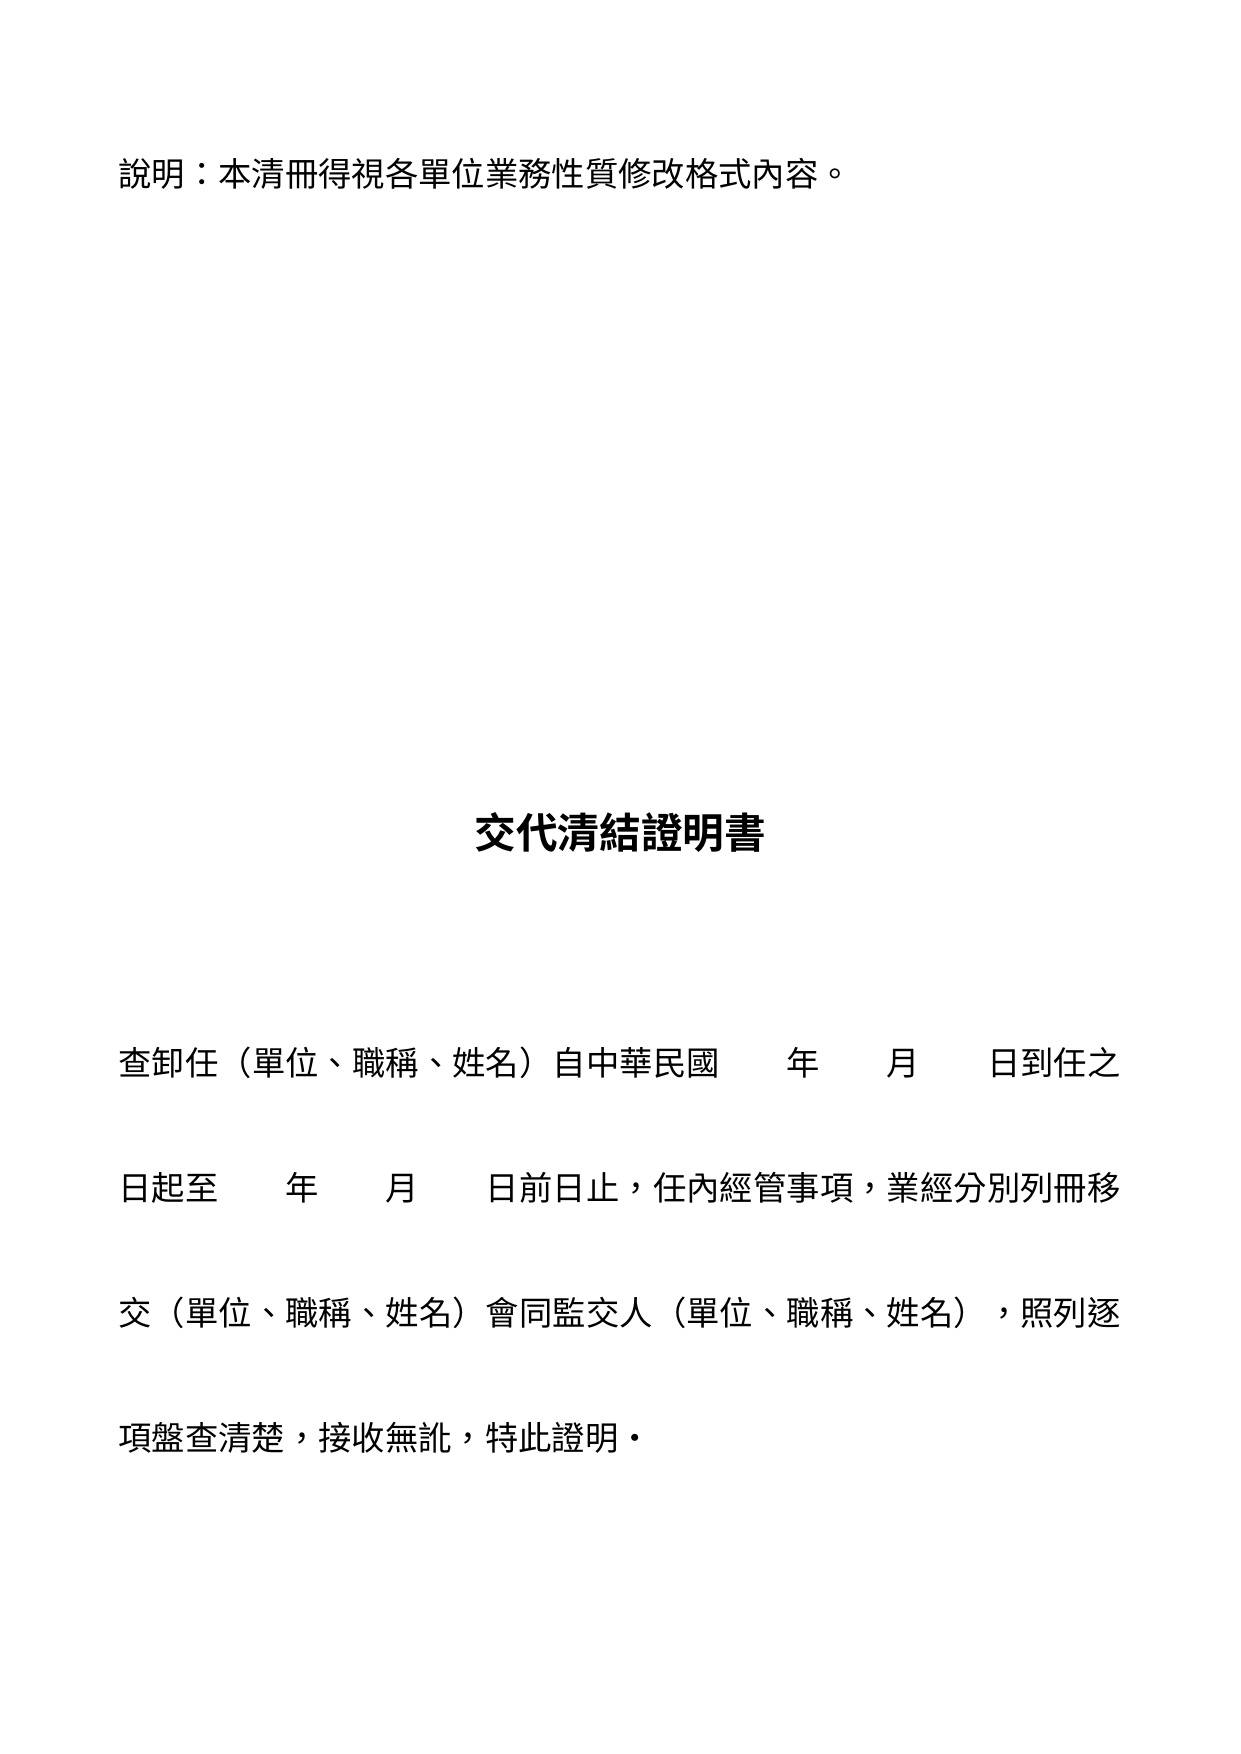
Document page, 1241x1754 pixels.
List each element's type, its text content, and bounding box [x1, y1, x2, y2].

text 交代清結證明書 [118, 789, 1122, 851]
text 說明：本清冊得視各單位業務性質修改格式內容。 [118, 130, 1122, 192]
text 查卸任（單位、職稱、姓名）自中華民國 年 月 日到任之日起至 年 月 日前日止，任內經管事項，業經分別列冊移交（單位、職稱、姓名）會同監交人（單位、職稱、姓名），照列逐項盤查清楚，接收無訛，特此證明‧ [118, 1019, 1122, 1457]
